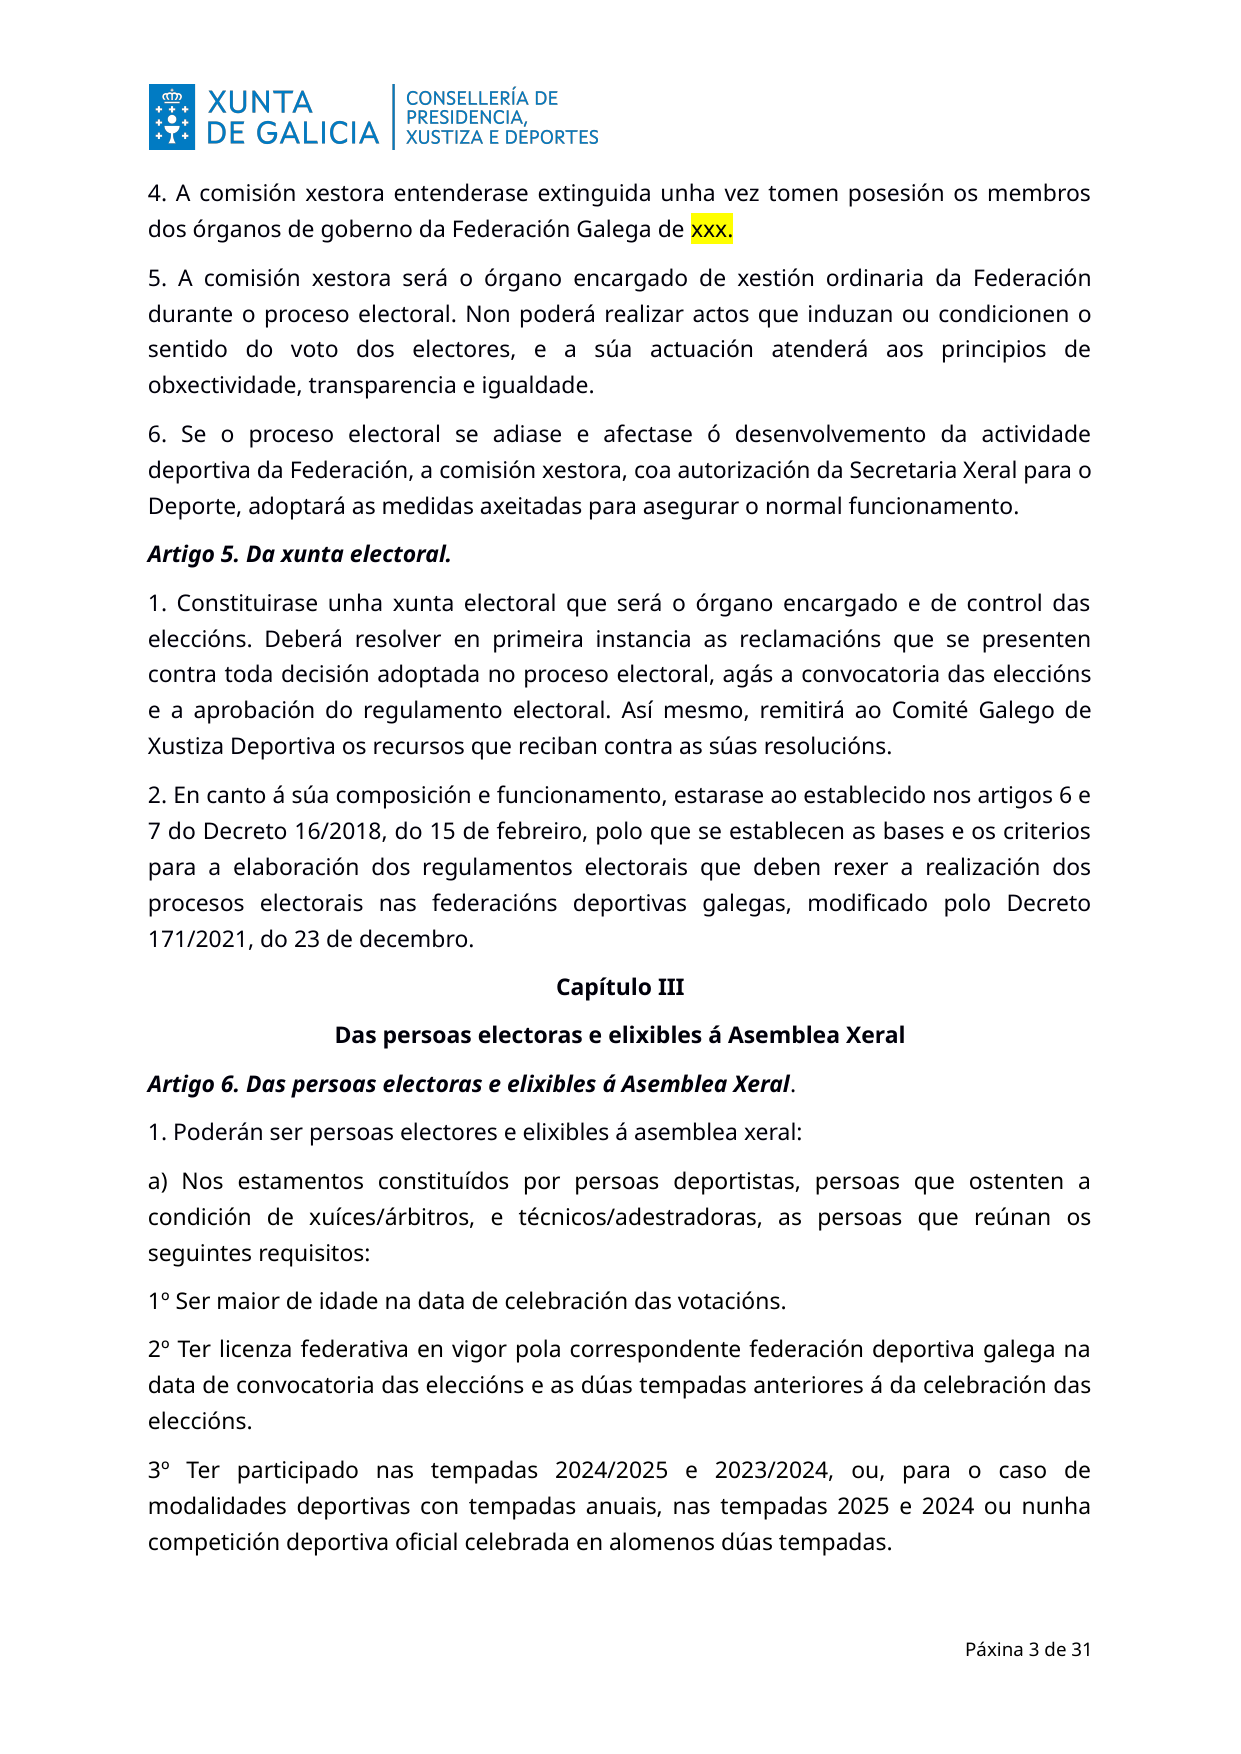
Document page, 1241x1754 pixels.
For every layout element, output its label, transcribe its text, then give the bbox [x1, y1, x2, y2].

text Das persoas electoras e elixibles á Asemblea Xeral [148, 1019, 1092, 1051]
text 2. En canto á súa composición e funcionamento, estarase ao establecido nos artigos 6 e 7 do Decreto 16/2018, do 15 de febreiro, polo que se establecen as bases e os criterios para a elaboración dos regulamentos electorais que deben rexer a realización dos procesos electorais nas federacións deportivas galegas, modificado polo Decreto 171/2021, do 23 de decembro. [148, 779, 1092, 954]
text 1º Ser maior de idade na data de celebración das votacións. [148, 1285, 1092, 1316]
text 6. Se o proceso electoral se adiase e afectase ó desenvolvemento da actividade deportiva da Federación, a comisión xestora, coa autorización da Secretaria Xeral para o Deporte, adoptará as medidas axeitadas para asegurar o normal funcionamento. [148, 418, 1092, 521]
text 3º Ter participado nas tempadas 2024/2025 e 2023/2024, ou, para o caso de modalidades deportivas con tempadas anuais, nas tempadas 2025 e 2024 ou nunha competición deportiva oficial celebrada en alomenos dúas tempadas. [148, 1454, 1092, 1557]
text Artigo 5. Da xunta electoral. [148, 538, 1092, 569]
text Artigo 6. Das persoas electoras e elixibles á Asemblea Xeral. [148, 1068, 1092, 1099]
text 1. Constituirase unha xunta electoral que será o órgano encargado e de control das eleccións. Deberá resolver en primeira instancia as reclamacións que se presenten contra toda decisión adoptada no proceso electoral, agás a convocatoria das eleccións e a aprobación do regulamento electoral. Así mesmo, remitirá ao Comité Galego de Xustiza Deportiva os recursos que reciban contra as súas resolucións. [148, 587, 1092, 762]
text Capítulo III [148, 971, 1092, 1002]
text 5. A comisión xestora será o órgano encargado de xestión ordinaria da Federación durante o proceso electoral. Non poderá realizar actos que induzan ou condicionen o sentido do voto dos electores, e a súa actuación atenderá aos principios de obxectividade, transparencia e igualdade. [148, 262, 1092, 401]
text 1. Poderán ser persoas electores e elixibles á asemblea xeral: [148, 1116, 1092, 1147]
text 2º Ter licenza federativa en vigor pola correspondente federación deportiva galega na data de convocatoria das eleccións e as dúas tempadas anteriores á da celebración das eleccións. [148, 1333, 1092, 1437]
text 4. A comisión xestora entenderase extinguida unha vez tomen posesión os membros dos órganos de goberno da Federación Galega de xxx. [148, 177, 1092, 244]
text a) Nos estamentos constituídos por persoas deportistas, persoas que ostenten a condición de xuíces/árbitros, e técnicos/adestradoras, as persoas que reúnan os seguintes requisitos: [148, 1165, 1092, 1268]
